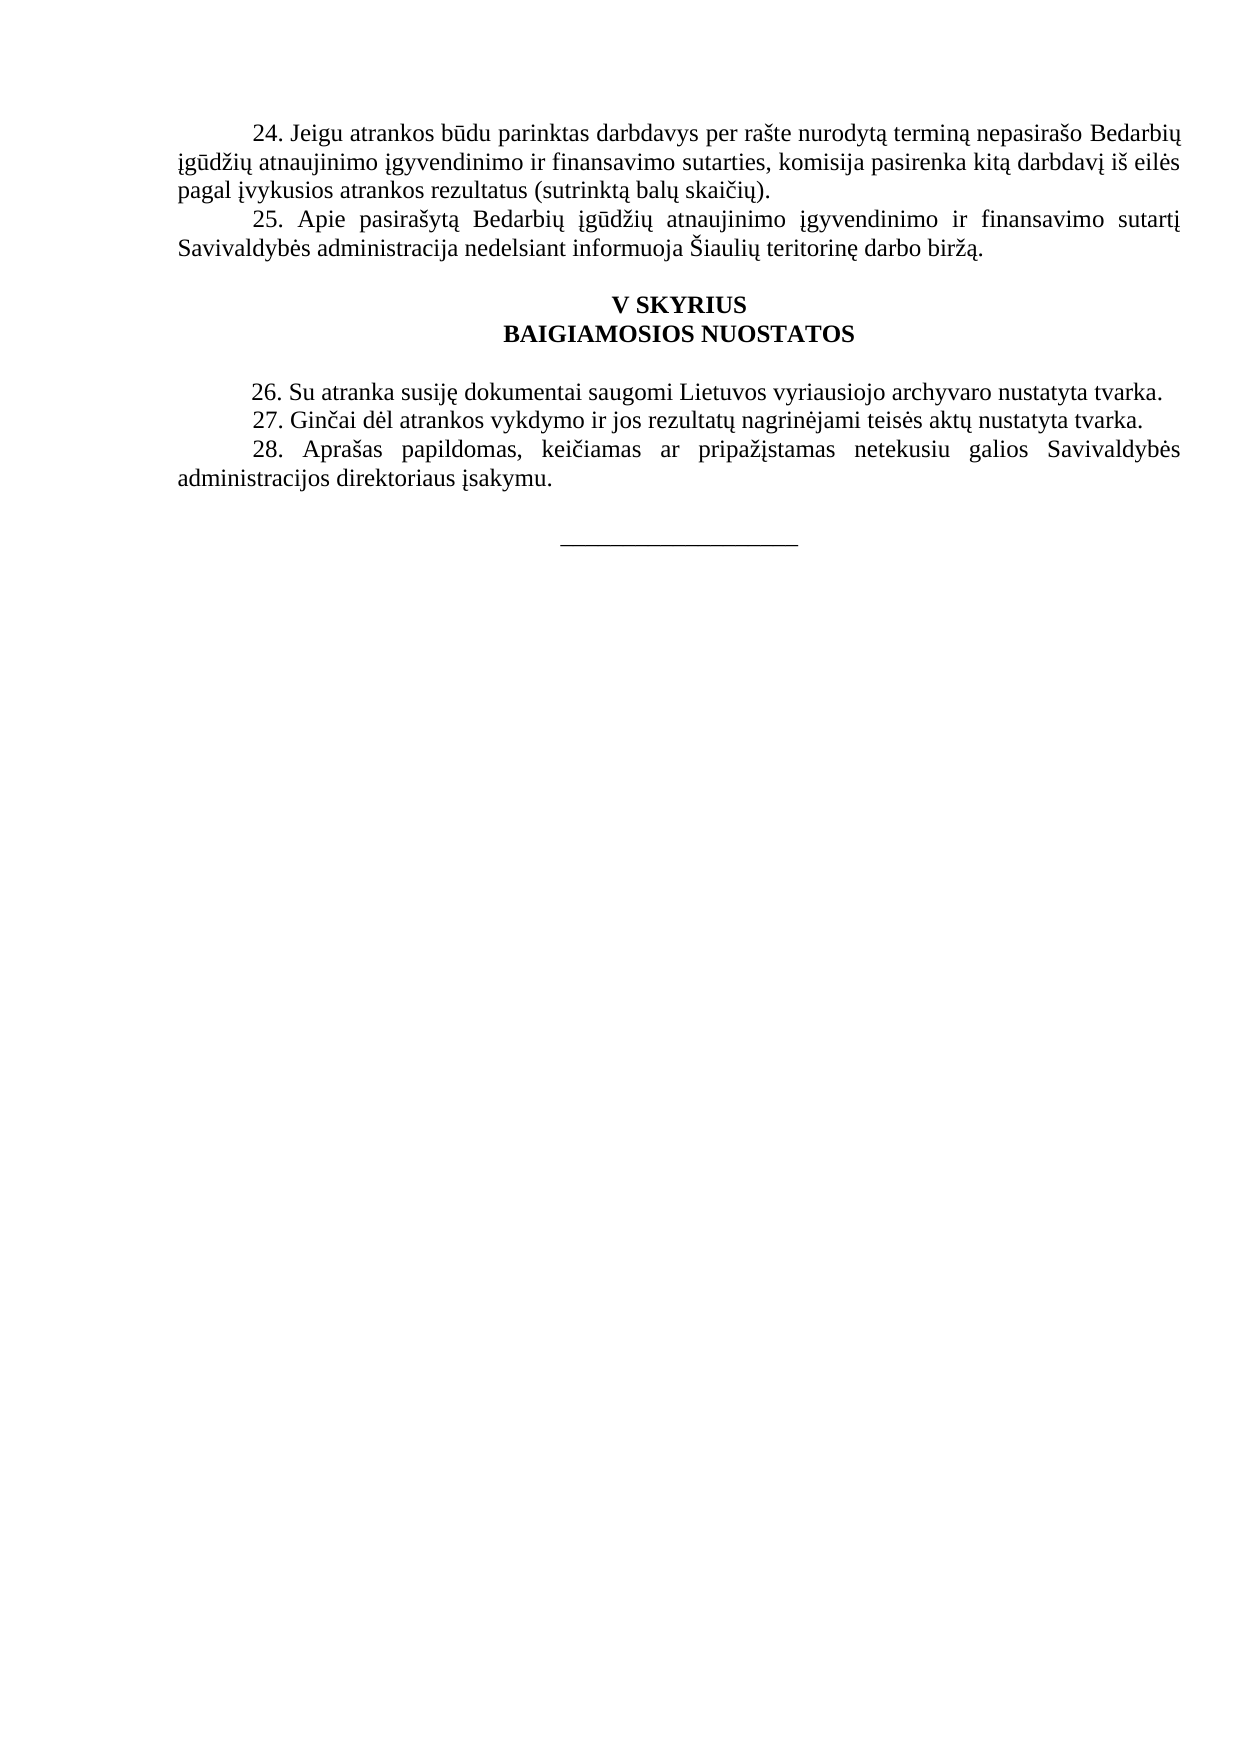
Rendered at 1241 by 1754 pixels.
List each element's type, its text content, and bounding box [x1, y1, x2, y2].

text BAIGIAMOSIOS NUOSTATOS [177, 319, 1181, 348]
text 28. Aprašas papildomas, keičiamas ar pripažįstamas netekusiu galios Savivaldybės administracijos direktoriaus įsakymu. [177, 434, 1181, 492]
text 24. Jeigu atrankos būdu parinktas darbdavys per rašte nurodytą terminą nepasirašo Bedarbių įgūdžių atnaujinimo įgyvendinimo ir finansavimo sutarties, komisija pasirenka kitą darbdavį iš eilės pagal įvykusios atrankos rezultatus (sutrinktą balų skaičių). [177, 118, 1181, 204]
text 26. Su atranka susiję dokumentai saugomi Lietuvos vyriausiojo archyvaro nustatyta tvarka. [177, 377, 1181, 406]
text 27. Ginčai dėl atrankos vykdymo ir jos rezultatų nagrinėjami teisės aktų nustatyta tvarka. [177, 406, 1181, 434]
text V SKYRIUS [177, 291, 1181, 319]
text ___________________ [177, 521, 1181, 549]
text 25. Apie pasirašytą Bedarbių įgūdžių atnaujinimo įgyvendinimo ir finansavimo sutartį Savivaldybės administracija nedelsiant informuoja Šiaulių teritorinę darbo biržą. [177, 204, 1181, 262]
